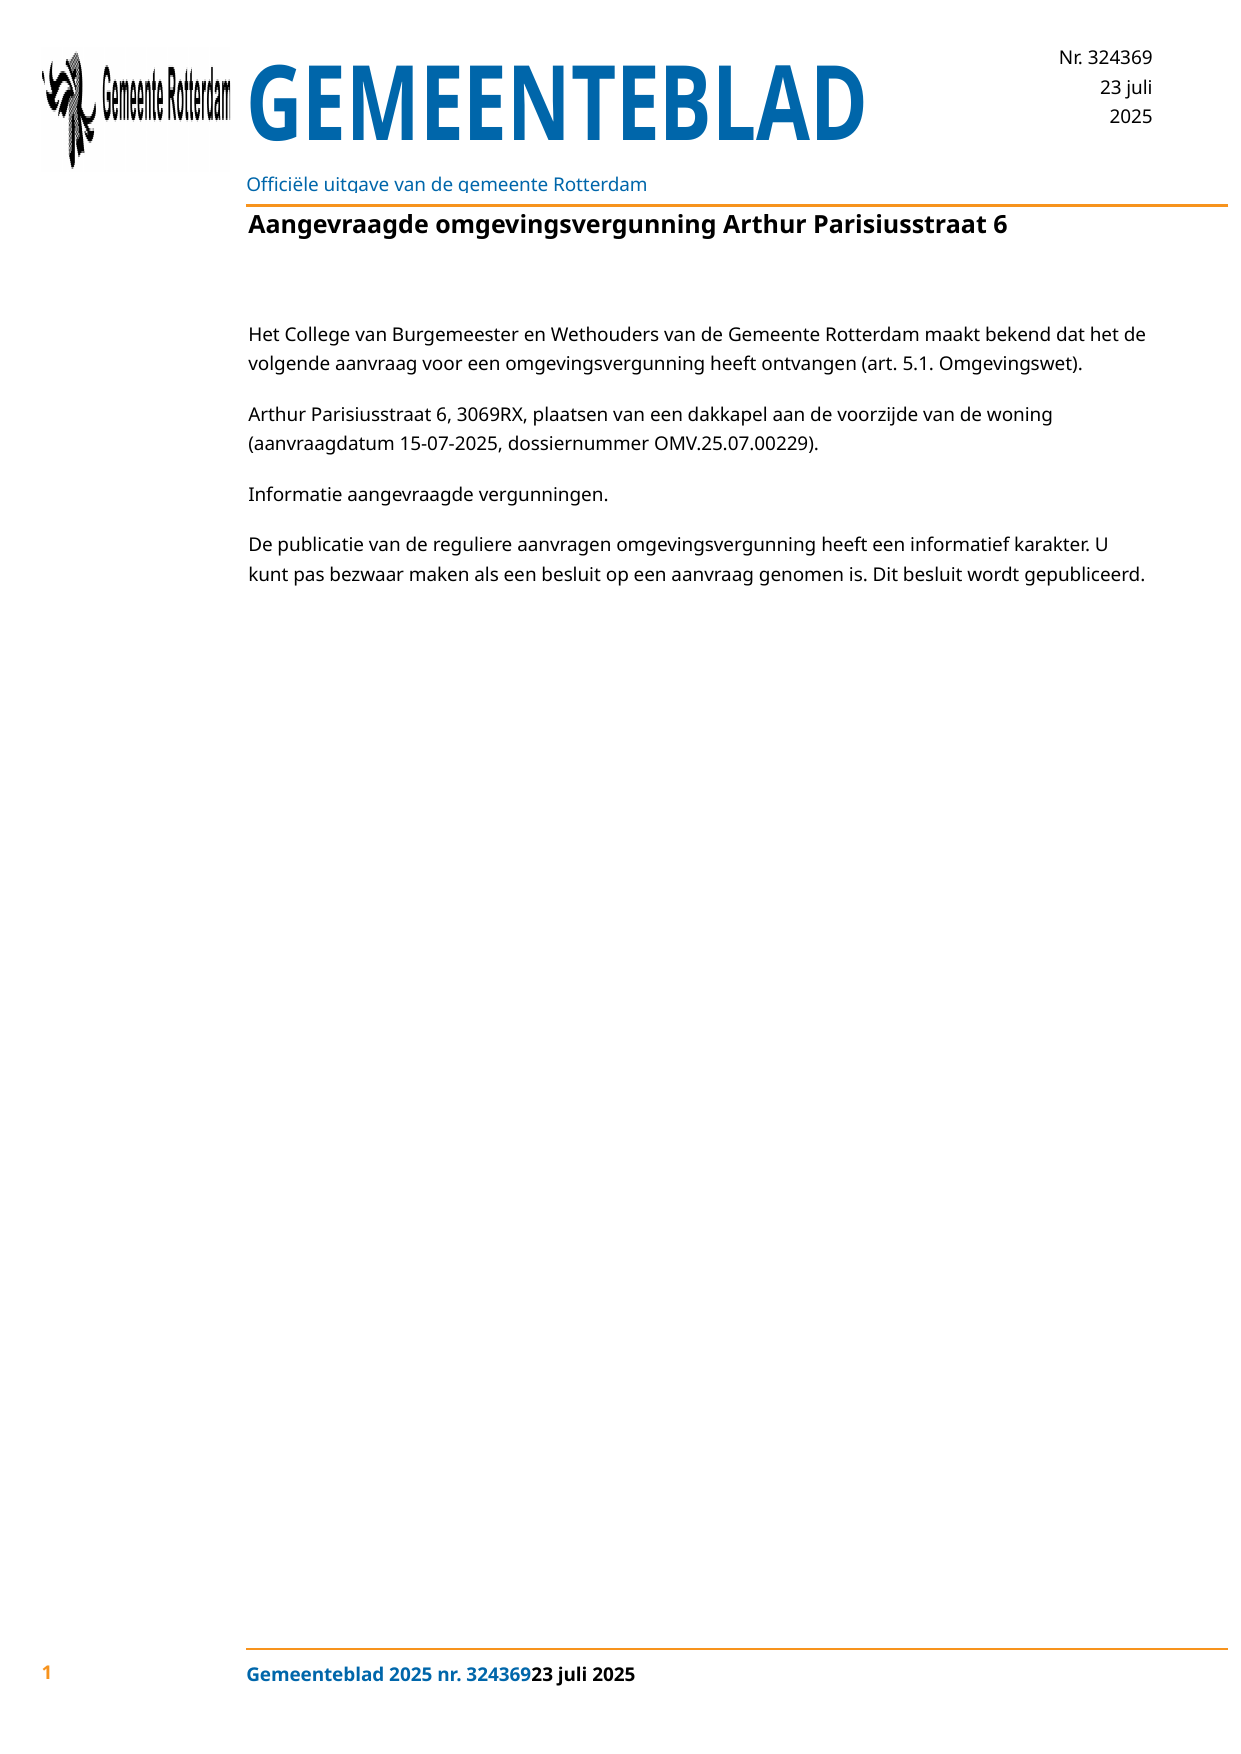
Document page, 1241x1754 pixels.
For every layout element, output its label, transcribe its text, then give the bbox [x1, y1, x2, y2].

text Arthur Parisiusstraat 6, 3069RX, plaatsen van een dakkapel aan de voorzijde van de woning (aanvraagdatum 15-07-2025, dossiernummer OMV.25.07.00229). [248, 401, 1152, 456]
text De publicatie van de reguliere aanvragen omgevingsvergunning heeft een informatief karakter. U kunt pas bezwaar maken als een besluit op een aanvraag genomen is. Dit besluit wordt gepubliceerd. [248, 531, 1152, 586]
picture [41, 47, 231, 172]
text Aangevraagde omgevingsvergunning Arthur Parisiusstraat 6 [248, 207, 1152, 241]
text Informatie aangevraagde vergunningen. [248, 481, 1152, 506]
text Het College van Burgemeester en Wethouders van de Gemeente Rotterdam maakt bekend dat het de volgende aanvraag voor een omgevingsvergunning heeft ontvangen (art. 5.1. Omgevingswet). [248, 321, 1152, 376]
